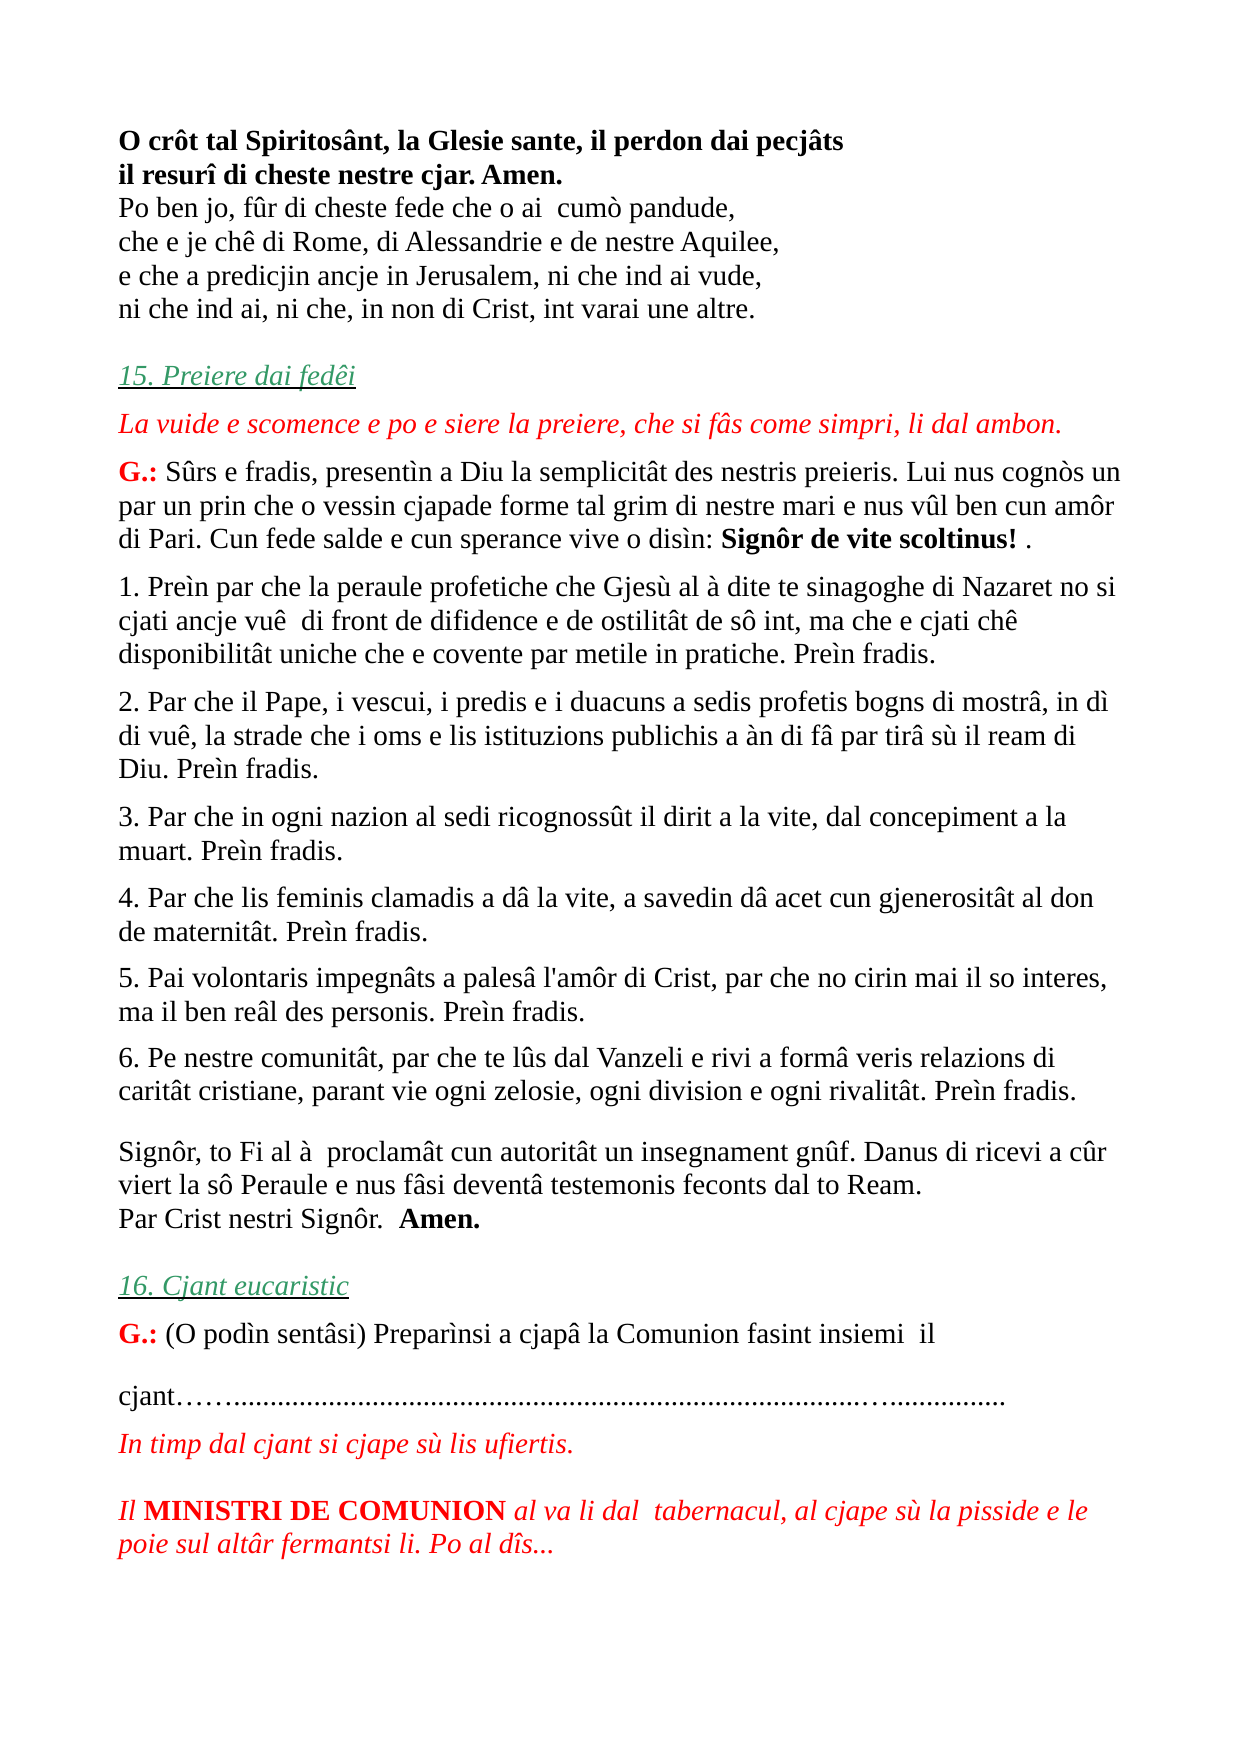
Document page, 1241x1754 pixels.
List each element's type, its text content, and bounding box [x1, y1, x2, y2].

text 16. Cjant eucaristic [118, 1268, 1122, 1301]
text che e je chê di Rome, di Alessandrie e de nestre Aquilee, [118, 224, 1122, 258]
text 1. Preìn par che la peraule profetiche che Gjesù al à dite te sinagoghe di Nazaret no si cjati ancje vuê di front de difidence e de ostilitât de sô int, ma che e cjati chê disponibilitât uniche che e covente par metile in pratiche. Preìn fradis. [118, 569, 1122, 670]
text G.: Sûrs e fradis, presentìn a Diu la semplicitât des nestris preieris. Lui nus cognòs un par un prin che o vessin cjapade forme tal grim di nestre mari e nus vûl ben cun amôr di Pari. Cun fede salde e cun sperance vive o disìn: Signôr de vite scoltinus! . [118, 454, 1122, 555]
text In timp dal cjant si cjape sù lis ufiertis. [118, 1426, 1122, 1459]
text 15. Preiere dai fedêi [118, 358, 1122, 392]
text il resurî di cheste nestre cjar. Amen. [118, 157, 1122, 191]
text 4. Par che lis feminis clamadis a dâ la vite, a savedin dâ acet cun gjenerositât al don de maternitât. Preìn fradis. [118, 881, 1122, 948]
text cjant……......................................................................................…................ [118, 1378, 1122, 1412]
text 5. Pai volontaris impegnâts a palesâ l'amôr di Crist, par che no cirin mai il so interes, ma il ben reâl des personis. Preìn fradis. [118, 960, 1122, 1027]
text Il MINISTRI DE COMUNION al va li dal tabernacul, al cjape sù la pisside e le poie sul altâr fermantsi li. Po al dîs... [118, 1493, 1122, 1560]
text Par Crist nestri Signôr. Amen. [118, 1201, 1122, 1234]
text 3. Par che in ogni nazion al sedi ricognossût il dirit a la vite, dal concepiment a la muart. Preìn fradis. [118, 799, 1122, 866]
text 6. Pe nestre comunitât, par che te lûs dal Vanzeli e rivi a formâ veris relazions di caritât cristiane, parant vie ogni zelosie, ogni division e ogni rivalitât. Preìn fradis. [118, 1040, 1122, 1107]
text Signôr, to Fi al à proclamât cun autoritât un insegnament gnûf. Danus di ricevi a cûr viert la sô Peraule e nus fâsi deventâ testemonis feconts dal to Ream. [118, 1134, 1122, 1201]
text ni che ind ai, ni che, in non di Crist, int varai une altre. [118, 291, 1122, 325]
text Po ben jo, fûr di cheste fede che o ai cumò pandude, [118, 191, 1122, 224]
text 2. Par che il Pape, i vescui, i predis e i duacuns a sedis profetis bogns di mostrâ, in dì di vuê, la strade che i oms e lis istituzions publichis a àn di fâ par tirâ sù il ream di Diu. Preìn fradis. [118, 684, 1122, 785]
text O crôt tal Spiritosânt, la Glesie sante, il perdon dai pecjâts [118, 123, 1122, 157]
text G.: (O podìn sentâsi) Preparìnsi a cjapâ la Comunion fasint insiemi il [118, 1316, 1122, 1349]
text La vuide e scomence e po e siere la preiere, che si fâs come simpri, li dal ambon. [118, 406, 1122, 440]
text e che a predicjin ancje in Jerusalem, ni che ind ai vude, [118, 258, 1122, 291]
